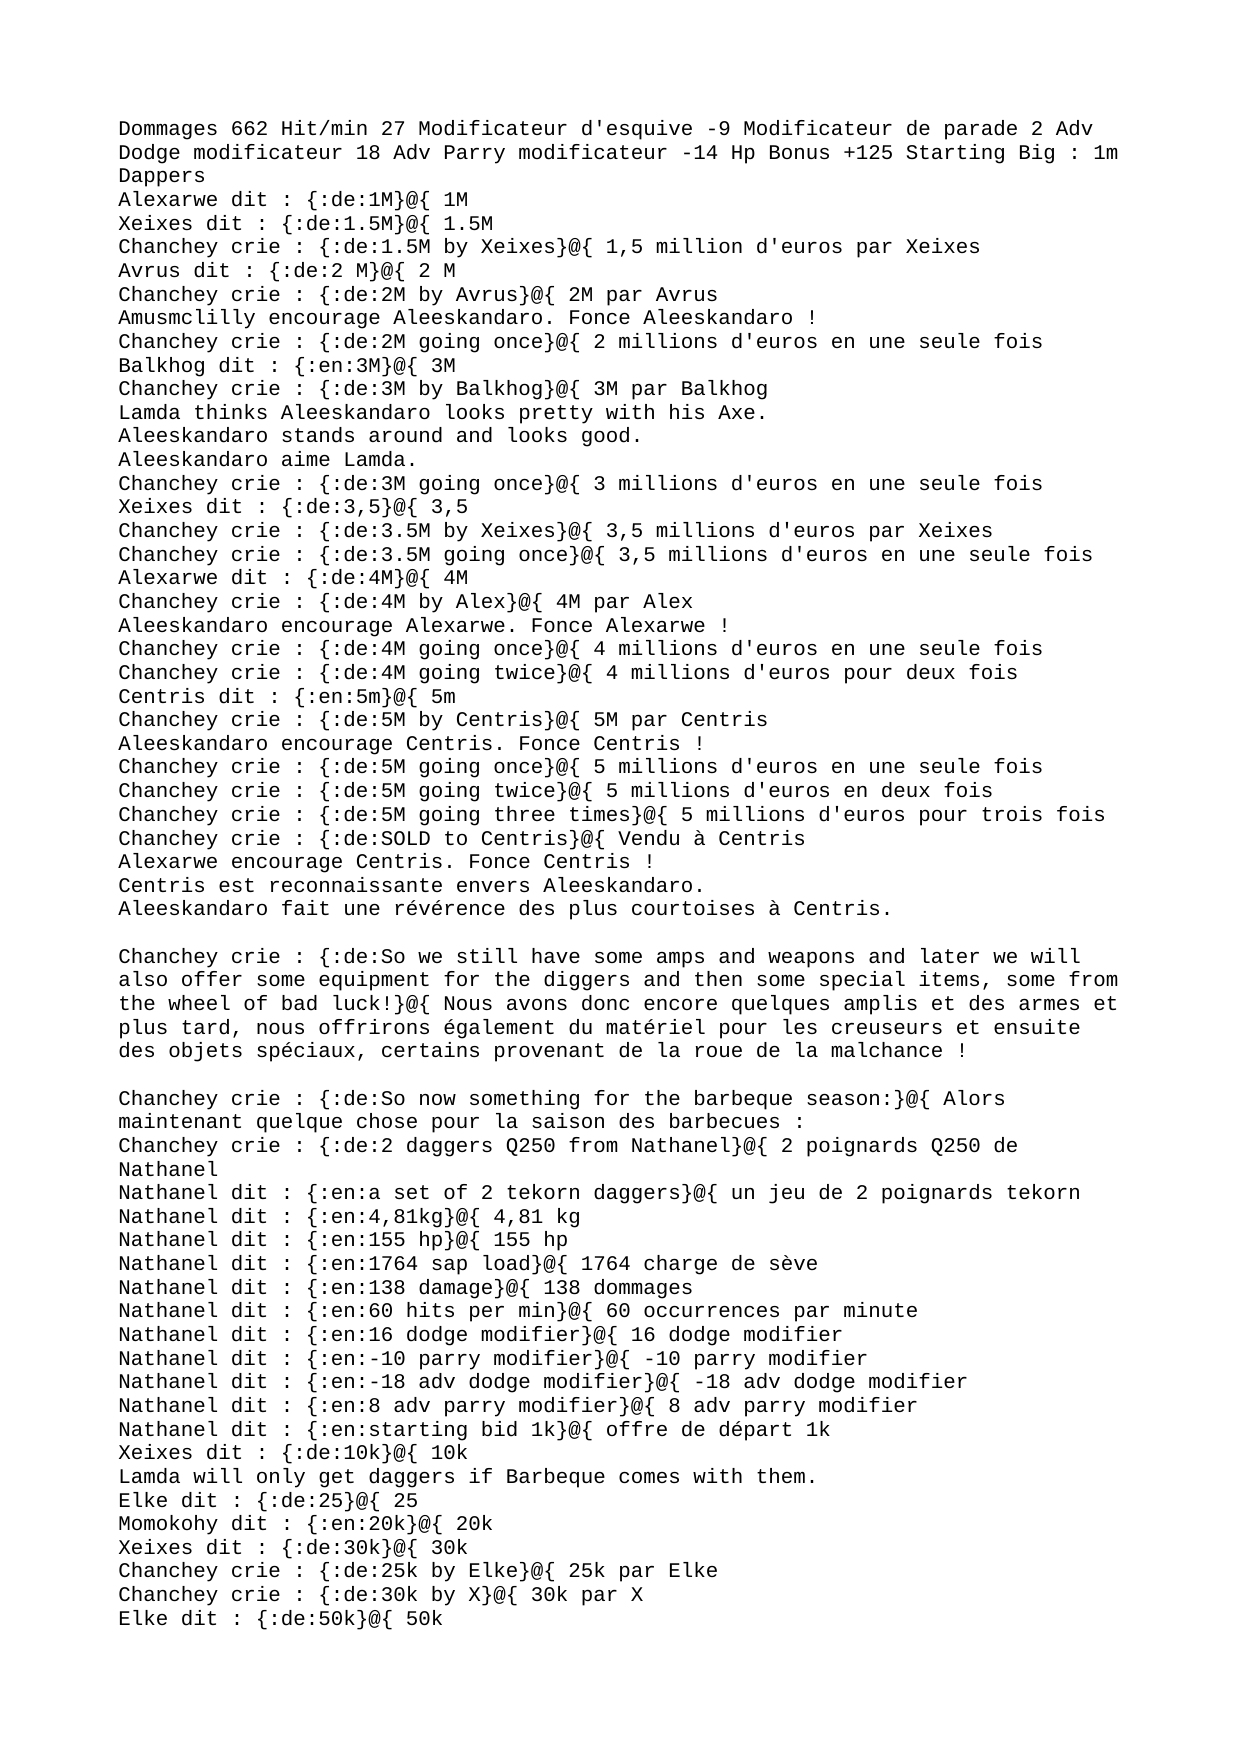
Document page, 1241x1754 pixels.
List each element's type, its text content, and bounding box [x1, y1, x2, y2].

text Chanchey crie : {:de:4M by Alex}@{ 4M par Alex [118, 591, 1122, 615]
text Nathanel dit : {:en:4,81kg}@{ 4,81 kg [118, 1206, 1122, 1229]
text Nathanel dit : {:en:1764 sap load}@{ 1764 charge de sève [118, 1253, 1122, 1277]
text Chanchey crie : {:de:5M going twice}@{ 5 millions d'euros en deux fois [118, 780, 1122, 804]
text Chanchey crie : {:de:3M going once}@{ 3 millions d'euros en une seule fois [118, 473, 1122, 496]
text Chanchey crie : {:de:5M by Centris}@{ 5M par Centris [118, 709, 1122, 733]
text Chanchey crie : {:de:3.5M going once}@{ 3,5 millions d'euros en une seule fois [118, 544, 1122, 567]
text Nathanel dit : {:en:-10 parry modifier}@{ -10 parry modifier [118, 1348, 1122, 1371]
text Aleeskandaro encourage Alexarwe. Fonce Alexarwe ! [118, 615, 1122, 638]
text Chanchey crie : {:de:4M going twice}@{ 4 millions d'euros pour deux fois [118, 662, 1122, 686]
text Nathanel dit : {:en:8 adv parry modifier}@{ 8 adv parry modifier [118, 1395, 1122, 1419]
text Chanchey crie : {:de:2 daggers Q250 from Nathanel}@{ 2 poignards Q250 de Nathanel [118, 1135, 1122, 1182]
text Lamda will only get daggers if Barbeque comes with them. [118, 1466, 1122, 1489]
text Xeixes dit : {:de:1.5M}@{ 1.5M [118, 213, 1122, 236]
text Nathanel dit : {:en:138 damage}@{ 138 dommages [118, 1277, 1122, 1300]
text Chanchey crie : {:de:2M by Avrus}@{ 2M par Avrus [118, 284, 1122, 307]
text Elke dit : {:de:25}@{ 25 [118, 1489, 1122, 1513]
text Centris est reconnaissante envers Aleeskandaro. [118, 875, 1122, 898]
text Aleeskandaro aime Lamda. [118, 449, 1122, 473]
text Dommages 662 Hit/min 27 Modificateur d'esquive -9 Modificateur de parade 2 Adv Dodge modificateur 18 Adv Parry modificateur -14 Hp Bonus +125 Starting Big : 1m Dappers [118, 118, 1122, 189]
text Nathanel dit : {:en:155 hp}@{ 155 hp [118, 1229, 1122, 1253]
text Chanchey crie : {:de:25k by Elke}@{ 25k par Elke [118, 1561, 1122, 1584]
text Nathanel dit : {:en:starting bid 1k}@{ offre de départ 1k [118, 1419, 1122, 1442]
text Chanchey crie : {:de:3M by Balkhog}@{ 3M par Balkhog [118, 378, 1122, 402]
text Aleeskandaro stands around and looks good. [118, 426, 1122, 449]
text Chanchey crie : {:de:1.5M by Xeixes}@{ 1,5 million d'euros par Xeixes [118, 236, 1122, 260]
text Xeixes dit : {:de:3,5}@{ 3,5 [118, 496, 1122, 520]
text Chanchey crie : {:de:So now something for the barbeque season:}@{ Alors maintenant quelque chose pour la saison des barbecues : [118, 1088, 1122, 1135]
text Nathanel dit : {:en:-18 adv dodge modifier}@{ -18 adv dodge modifier [118, 1371, 1122, 1395]
text Amusmclilly encourage Aleeskandaro. Fonce Aleeskandaro ! [118, 307, 1122, 331]
text Lamda thinks Aleeskandaro looks pretty with his Axe. [118, 402, 1122, 426]
text Elke dit : {:de:50k}@{ 50k [118, 1608, 1122, 1631]
text Avrus dit : {:de:2 M}@{ 2 M [118, 260, 1122, 284]
text Centris dit : {:en:5m}@{ 5m [118, 686, 1122, 709]
text Alexarwe encourage Centris. Fonce Centris ! [118, 851, 1122, 875]
text Balkhog dit : {:en:3M}@{ 3M [118, 354, 1122, 378]
text Momokohy dit : {:en:20k}@{ 20k [118, 1513, 1122, 1537]
text Alexarwe dit : {:de:4M}@{ 4M [118, 567, 1122, 591]
text Aleeskandaro fait une révérence des plus courtoises à Centris. [118, 898, 1122, 922]
text Chanchey crie : {:de:3.5M by Xeixes}@{ 3,5 millions d'euros par Xeixes [118, 520, 1122, 544]
text Aleeskandaro encourage Centris. Fonce Centris ! [118, 733, 1122, 757]
text Nathanel dit : {:en:a set of 2 tekorn daggers}@{ un jeu de 2 poignards tekorn [118, 1182, 1122, 1206]
text Nathanel dit : {:en:16 dodge modifier}@{ 16 dodge modifier [118, 1324, 1122, 1348]
text Chanchey crie : {:de:SOLD to Centris}@{ Vendu à Centris [118, 827, 1122, 851]
text Xeixes dit : {:de:10k}@{ 10k [118, 1442, 1122, 1466]
text Xeixes dit : {:de:30k}@{ 30k [118, 1537, 1122, 1561]
text Chanchey crie : {:de:5M going three times}@{ 5 millions d'euros pour trois fois [118, 804, 1122, 827]
text Chanchey crie : {:de:4M going once}@{ 4 millions d'euros en une seule fois [118, 638, 1122, 662]
text Alexarwe dit : {:de:1M}@{ 1M [118, 189, 1122, 213]
text Chanchey crie : {:de:5M going once}@{ 5 millions d'euros en une seule fois [118, 757, 1122, 780]
text Chanchey crie : {:de:2M going once}@{ 2 millions d'euros en une seule fois [118, 331, 1122, 354]
text Chanchey crie : {:de:So we still have some amps and weapons and later we will also offer some equipment for the diggers and then some special items, some from the wheel of bad luck!}@{ Nous avons donc encore quelques amplis et des armes et plus tard, nous offrirons également du matériel pour les creuseurs et ensuite des objets spéciaux, certains provenant de la roue de la malchance ! [118, 946, 1122, 1064]
text Nathanel dit : {:en:60 hits per min}@{ 60 occurrences par minute [118, 1300, 1122, 1324]
text Chanchey crie : {:de:30k by X}@{ 30k par X [118, 1584, 1122, 1608]
